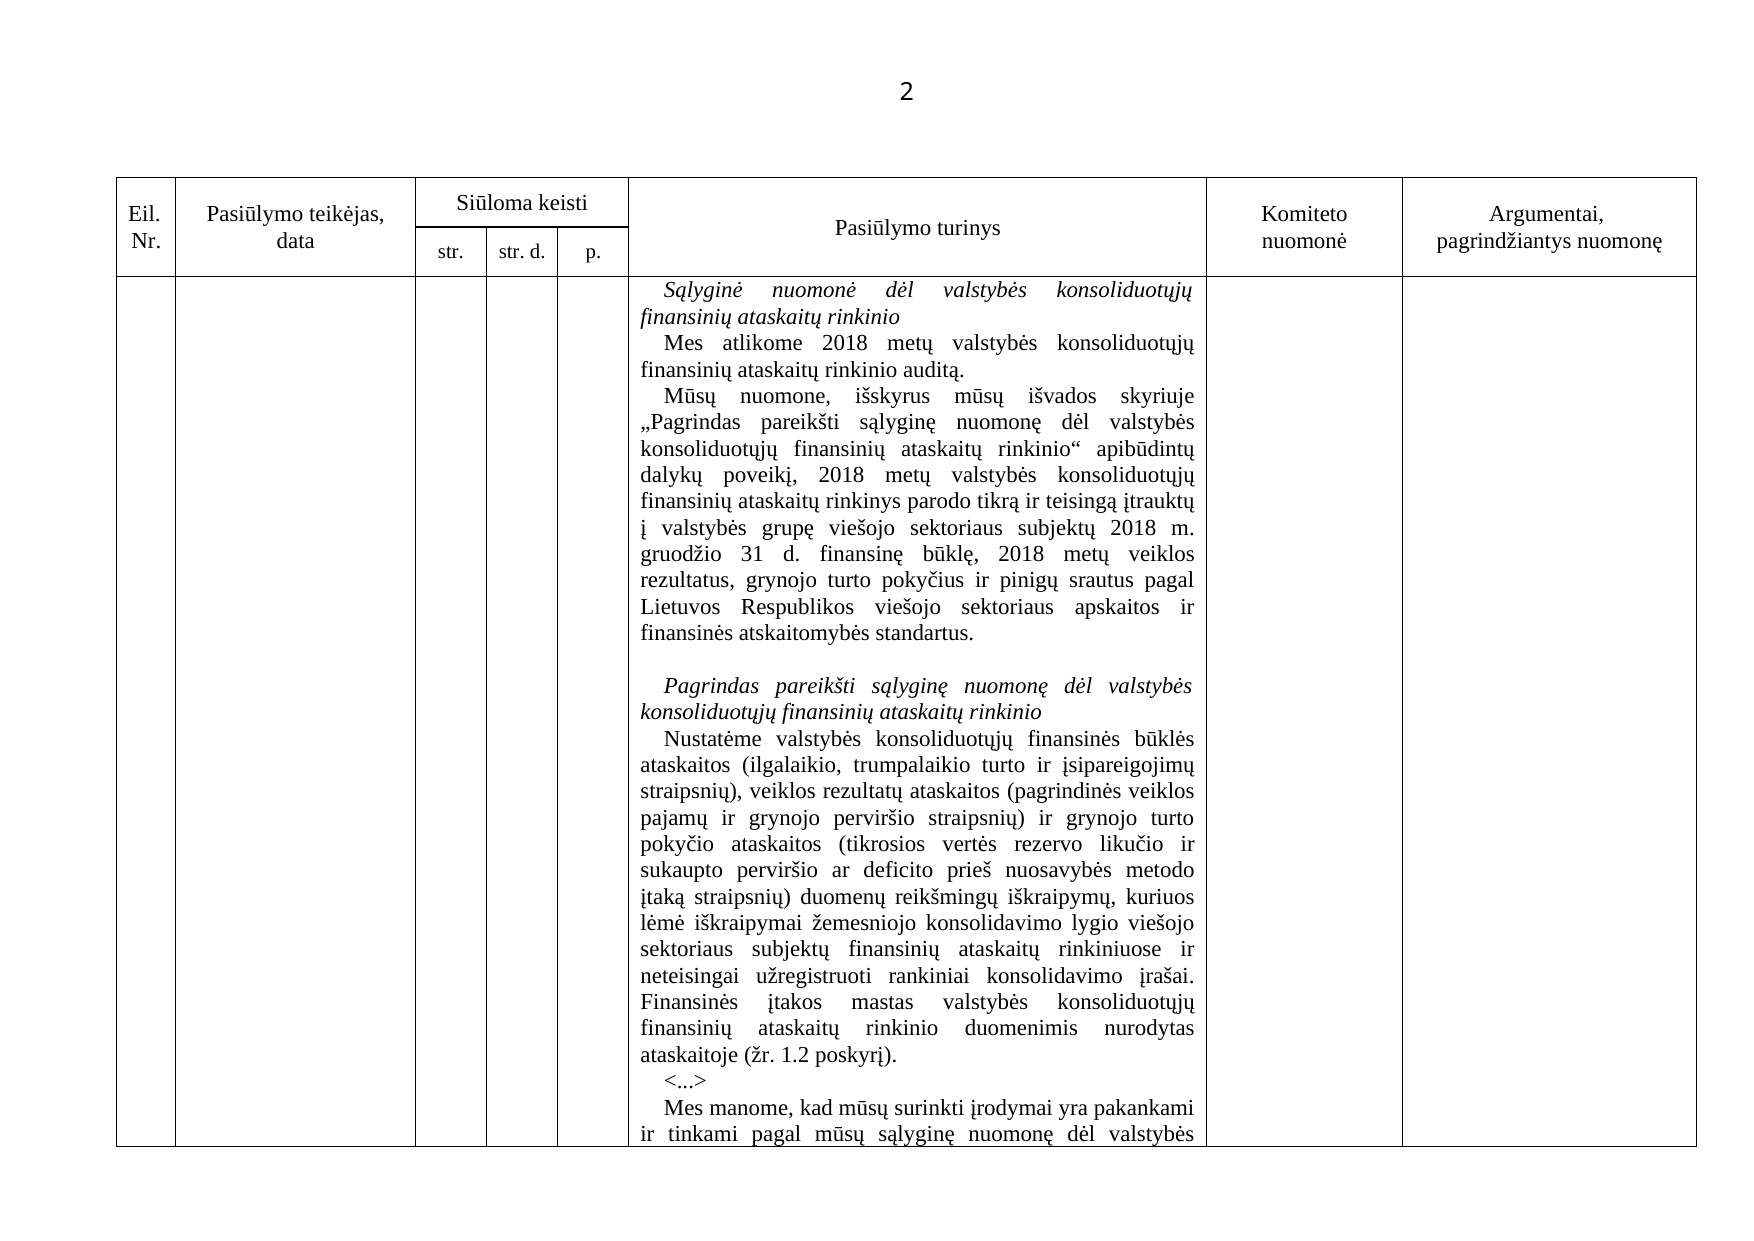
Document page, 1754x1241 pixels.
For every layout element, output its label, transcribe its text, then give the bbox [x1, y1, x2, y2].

table_cell p. [558, 228, 628, 276]
table_header Argumentai, pagrindžiantys nuomonę [1403, 178, 1696, 276]
table_cell [176, 277, 415, 1146]
table_cell [1207, 277, 1402, 1146]
table_header Eil. Nr. [117, 178, 175, 276]
table_header Pasiūlymo teikėjas, data [176, 178, 415, 276]
table_cell Sąlyginė nuomonė dėl valstybės konsoliduotųjų finansinių ataskaitų rinkinio Mes atlikome 2018 metų valstybės konsoliduotųjų finansinių ataskaitų rinkinio auditą. Mūsų nuomone, išskyrus mūsų išvados skyriuje „Pagrindas pareikšti sąlyginę nuomonę dėl valstybės konsoliduotųjų finansinių ataskaitų rinkinio“ apibūdintų dalykų poveikį, 2018 metų valstybės konsoliduotųjų finansinių ataskaitų rinkinys parodo tikrą ir teisingą įtrauktų į valstybės grupę viešojo sektoriaus subjektų 2018 m. gruodžio 31 d. finansinę būklę, 2018 metų veiklos rezultatus, grynojo turto pokyčius ir pinigų srautus pagal Lietuvos Respublikos viešojo sektoriaus apskaitos ir finansinės atskaitomybės standartus. Pagrindas pareikšti sąlyginę nuomonę dėl valstybės konsoliduotųjų finansinių ataskaitų rinkinio Nustatėme valstybės konsoliduotųjų finansinės būklės ataskaitos (ilgalaikio, trumpalaikio turto ir įsipareigojimų straipsnių), veiklos rezultatų ataskaitos (pagrindinės veiklos pajamų ir grynojo perviršio straipsnių) ir grynojo turto pokyčio ataskaitos (tikrosios vertės rezervo likučio ir sukaupto perviršio ar deficito prieš nuosavybės metodo įtaką straipsnių) duomenų reikšmingų iškraipymų, kuriuos lėmė iškraipymai žemesniojo konsolidavimo lygio viešojo sektoriaus subjektų finansinių ataskaitų rinkiniuose ir neteisingai užregistruoti rankiniai konsolidavimo įrašai. Finansinės įtakos mastas valstybės konsoliduotųjų finansinių ataskaitų rinkinio duomenimis nurodytas ataskaitoje (žr. 1.2 poskyrį). <...> Mes manome, kad mūsų surinkti įrodymai yra pakankami ir tinkami pagal mūsų sąlyginę nuomonę dėl valstybės [629, 277, 1206, 1146]
table_cell [558, 277, 628, 1146]
table_header Siūloma keisti [416, 178, 628, 226]
table_header Pasiūlymo turinys [629, 178, 1206, 276]
table_cell [487, 277, 557, 1146]
table_cell [416, 277, 486, 1146]
table_cell [1403, 277, 1696, 1146]
table_cell [117, 277, 175, 1146]
table_header Komiteto nuomonė [1207, 178, 1402, 276]
table_cell str. d. [487, 228, 557, 276]
table_cell str. [416, 228, 486, 276]
